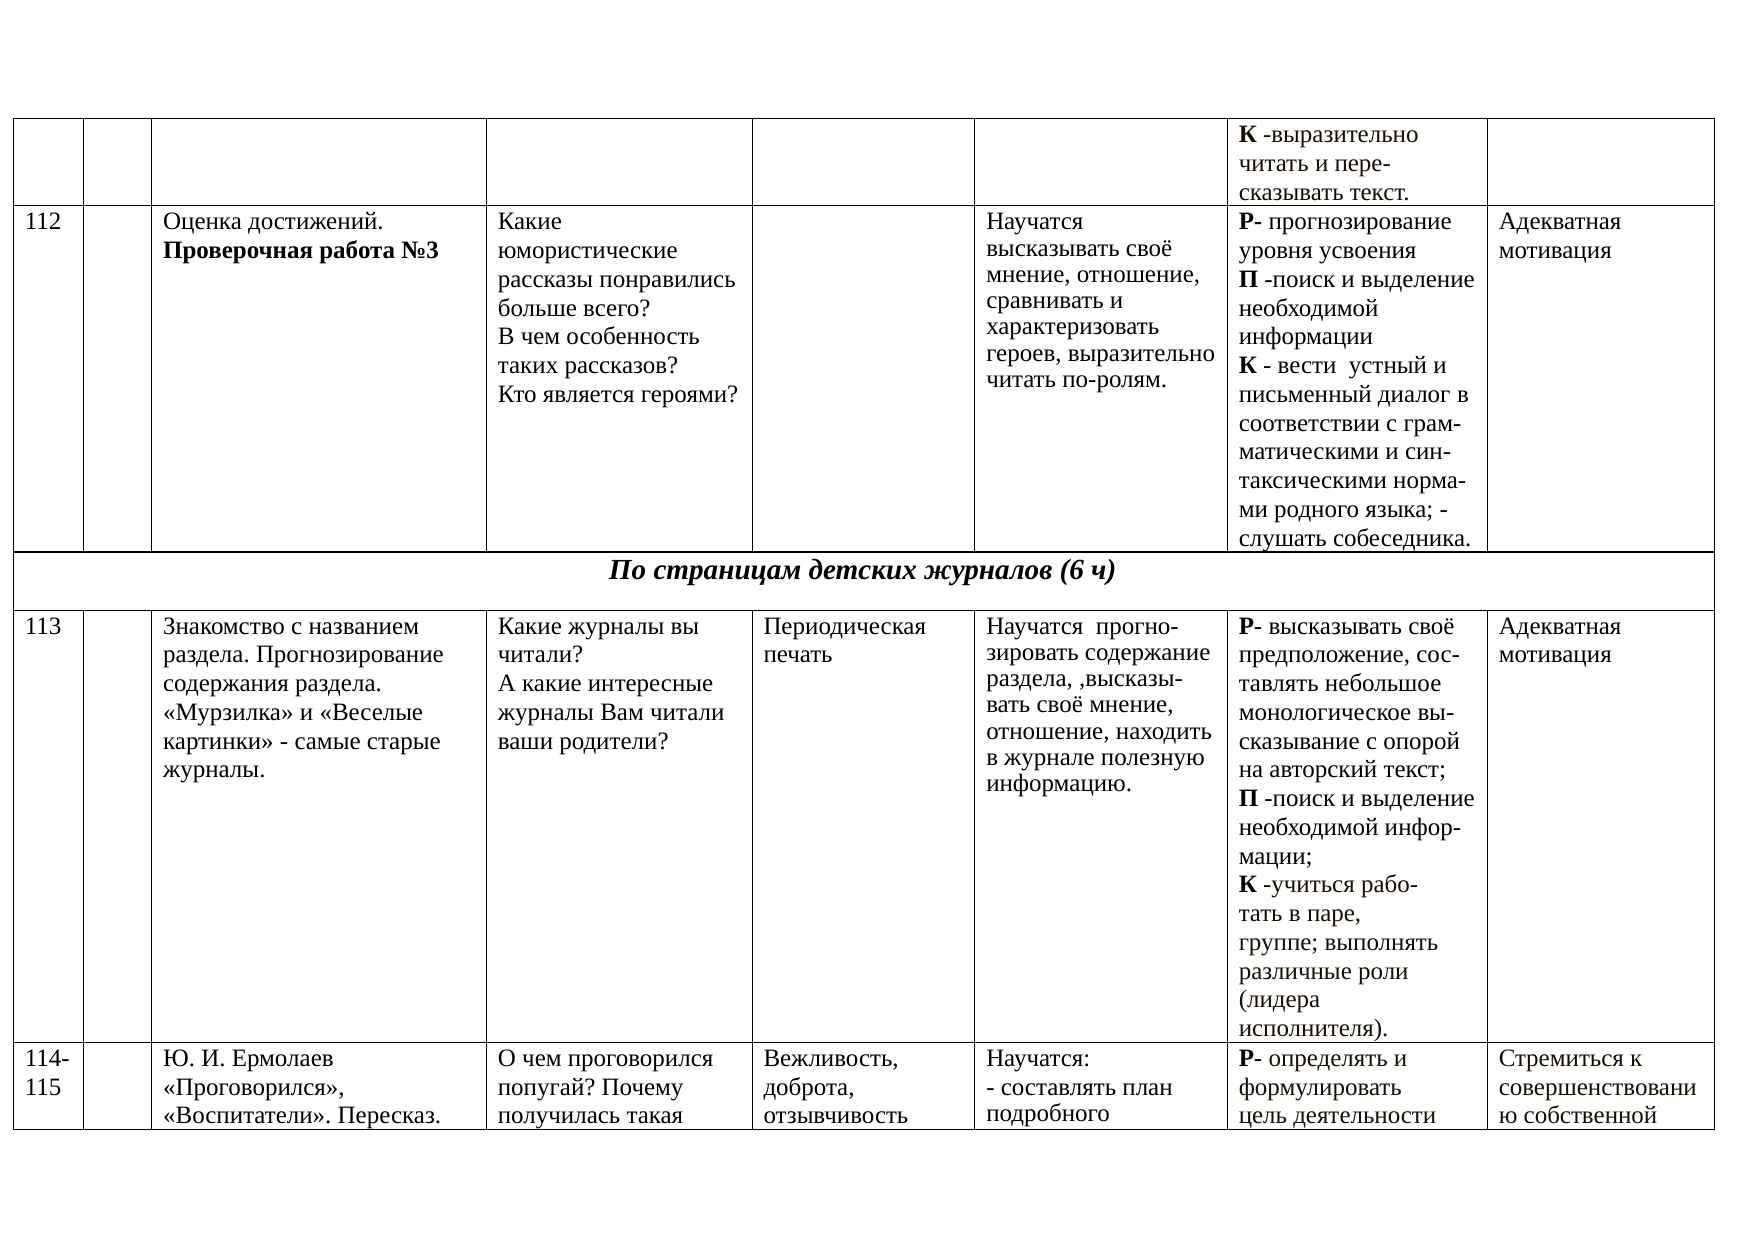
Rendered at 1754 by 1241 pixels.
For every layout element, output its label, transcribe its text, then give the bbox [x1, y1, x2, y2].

table_cell Оценка достижений. Проверочная работа №3 [152, 206, 486, 551]
table_cell [1488, 119, 1714, 205]
table_cell 113 [14, 611, 83, 1042]
table_cell Научатся высказывать своё мнение, отношение, сравнивать и характеризовать героев, выразительно читать по-ролям. [975, 206, 1227, 551]
table_cell [14, 119, 83, 205]
table_cell [84, 206, 151, 551]
table_cell Какие юмористические рассказы понравились больше всего? В чем особенность таких рассказов? Кто является героями? [487, 206, 752, 551]
table_cell Вежливость, доброта, отзывчивость [753, 1043, 974, 1129]
table_cell Знакомство с названием раздела. Прогнозирование содержания раздела. «Мурзилка» и «Веселые картинки» - самые старые журналы. [152, 611, 486, 1042]
table_cell 114-115 [14, 1043, 83, 1129]
table_cell Р- высказывать своё предположение, сос-тавлять небольшое монологическое вы-сказывание с опорой на авторский текст; П -поиск и выделение необходимой инфор-мации; К -учиться рабо-тать в паре, группе; выполнять различные роли (лидера исполнителя). [1228, 611, 1487, 1042]
table_cell [84, 119, 151, 205]
table_cell Ю. И. Ермолаев «Проговорился», «Воспитатели». Пересказ. [152, 1043, 486, 1129]
table_cell Р- прогнозирование уровня усвоения П -поиск и выделение необходимой информации К - вести устный и письменный диалог в соответствии с грам-матическими и син-таксическими норма-ми родного языка; - слушать собеседника. [1228, 206, 1487, 551]
table_cell Периодическая печать [753, 611, 974, 1042]
table_cell [84, 611, 151, 1042]
table_cell [753, 119, 974, 205]
table_cell Научатся прогно-зировать содержание раздела, ,высказы-вать своё мнение, отношение, находить в журнале полезную информацию. [975, 611, 1227, 1042]
table_cell Научатся: - составлять план подробного [975, 1043, 1227, 1129]
table_cell 112 [14, 206, 83, 551]
table_cell По страницам детских журналов (6 ч) [14, 553, 1714, 610]
table_cell Стремиться к совершенствованию собственной [1488, 1043, 1714, 1129]
table_cell Адекватная мотивация [1488, 611, 1714, 1042]
table_cell О чем проговорился попугай? Почему получилась такая [487, 1043, 752, 1129]
table_cell Р- определять и формулировать цель деятельности [1228, 1043, 1487, 1129]
table_cell [84, 1043, 151, 1129]
table_cell [975, 119, 1227, 205]
table_cell [487, 119, 752, 205]
table_cell [753, 206, 974, 551]
table_cell Какие журналы вы читали? А какие интересные журналы Вам читали ваши родители? [487, 611, 752, 1042]
table_cell К -выразительно читать и пере-сказывать текст. [1228, 119, 1487, 205]
table_cell [152, 119, 486, 205]
table_cell Адекватная мотивация [1488, 206, 1714, 551]
